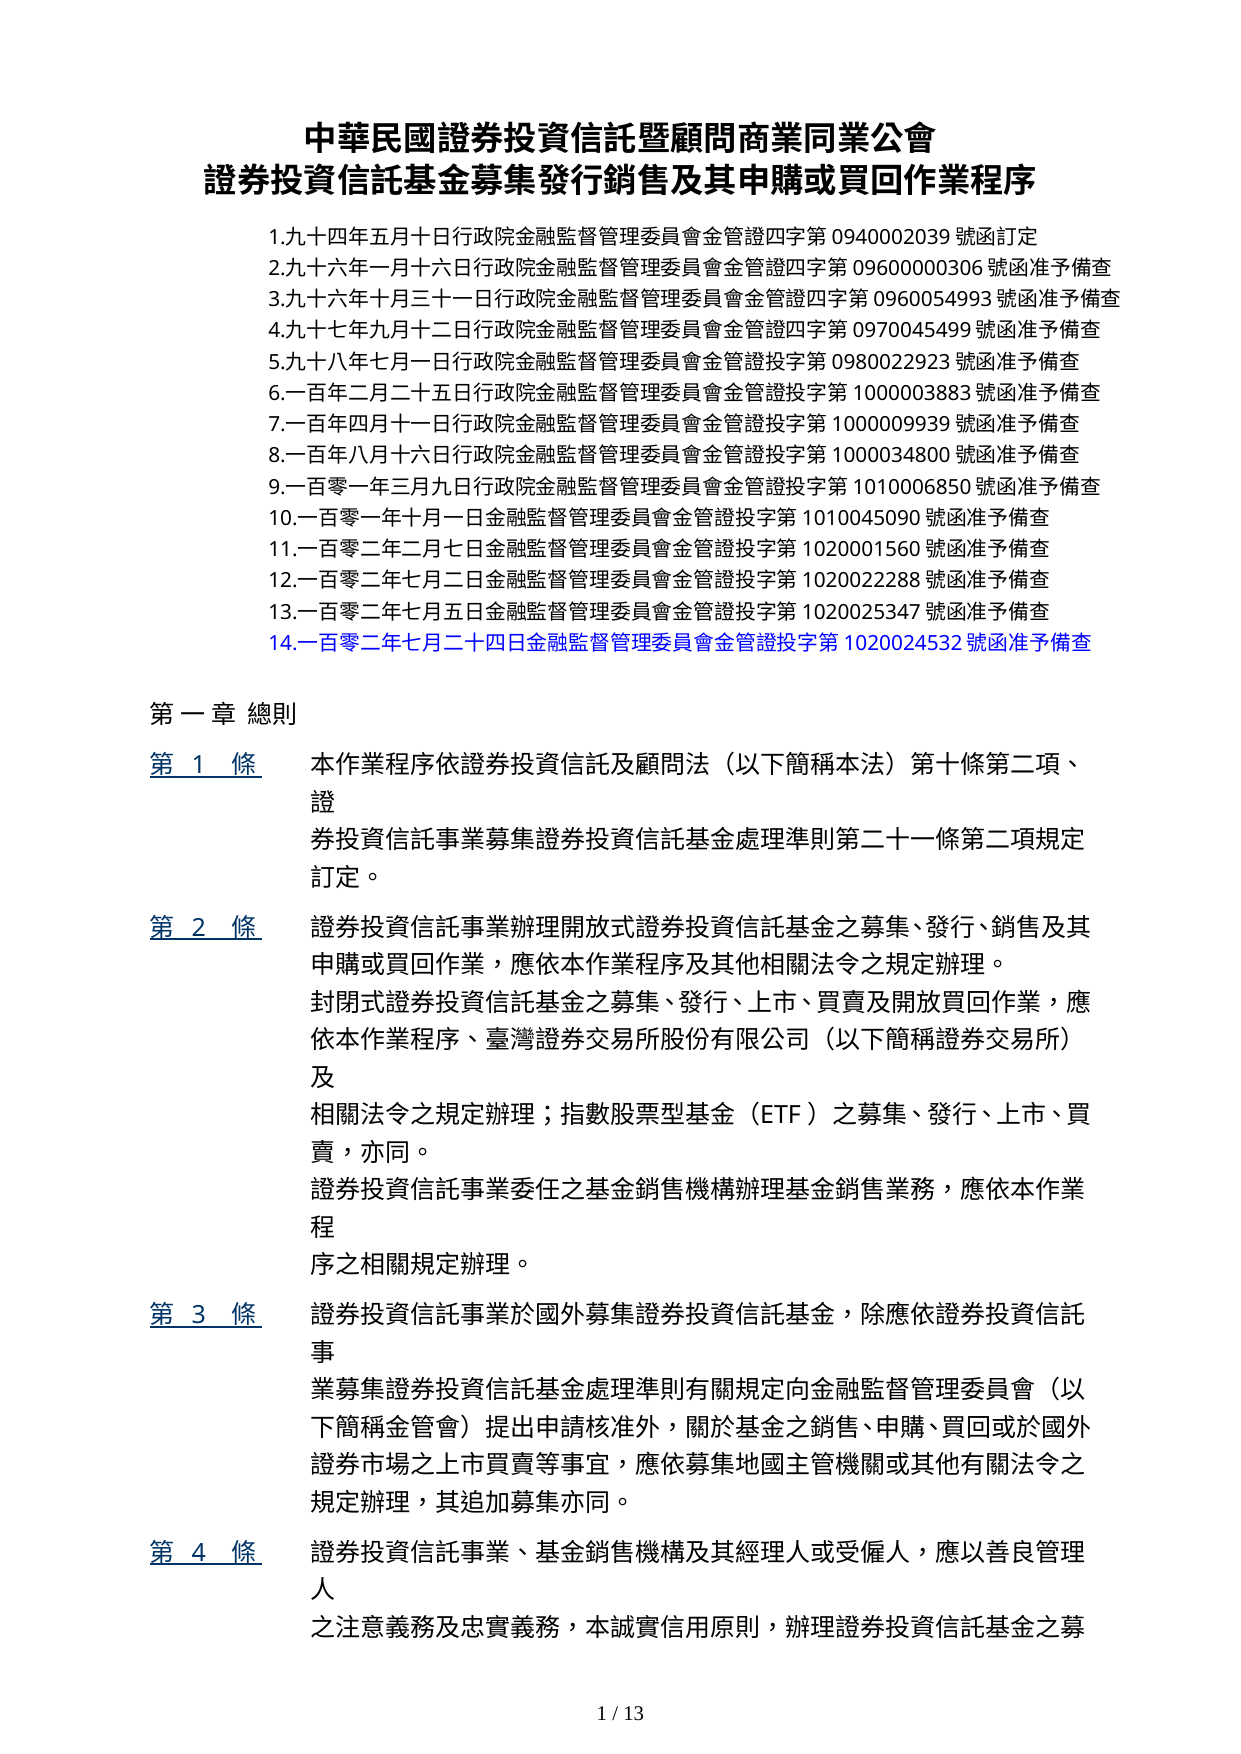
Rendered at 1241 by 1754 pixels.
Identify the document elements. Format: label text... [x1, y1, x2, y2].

text 7.一百年四月十一日行政院金融監督管理委員會金管證投字第1000009939號函准予備查 [118, 407, 1122, 438]
text 中華民國證券投資信託暨顧問商業同業公會 [118, 117, 1122, 159]
table_cell 第 2 條 [143, 900, 304, 1288]
text 10.一百零一年十月一日金融監督管理委員會金管證投字第1010045090號函准予備查 [118, 500, 1122, 532]
text 4.九十七年九月十二日行政院金融監督管理委員會金管證四字第0970045499號函准予備查 [118, 313, 1122, 344]
table_cell 第 1 條 [143, 738, 304, 900]
text 11.一百零二年二月七日金融監督管理委員會金管證投字第1020001560號函准予備查 [118, 532, 1122, 563]
text 8.一百年八月十六日行政院金融監督管理委員會金管證投字第1000034800號函准予備查 [118, 438, 1122, 469]
table_cell 第 3 條 [143, 1288, 304, 1525]
text 5.九十八年七月一日行政院金融監督管理委員會金管證投字第0980022923號函准予備查 [118, 344, 1122, 375]
text 1.九十四年五月十日行政院金融監督管理委員會金管證四字第0940002039號函訂定 [118, 219, 1122, 250]
text 14.一百零二年七月二十四日金融監督管理委員會金管證投字第1020024532號函准予備查 [118, 625, 1122, 657]
text 12.一百零二年七月二日金融監督管理委員會金管證投字第1020022288號函准予備查 [118, 563, 1122, 594]
table_cell 第 4 條 [143, 1525, 304, 1650]
text 3.九十六年十月三十一日行政院金融監督管理委員會金管證四字第0960054993號函准予備查 [118, 282, 1122, 313]
table_header 第 一 章 總則 [143, 688, 1097, 738]
table_cell 證券投資信託事業於國外募集證券投資信託基金，除應依證券投資信託事 業募集證券投資信託基金處理準則有關規定向金融監督管理委員會（以下簡稱金管會）提出申請核准外，關於基金之銷售、申購、買回或於國外證券市場之上市買賣等事宜，應依募集地國主管機關或其他有關法令之規定辦理，其追加募集亦同。 [304, 1288, 1097, 1525]
text 13.一百零二年七月五日金融監督管理委員會金管證投字第1020025347號函准予備查 [118, 594, 1122, 625]
table_cell 本作業程序依證券投資信託及顧問法（以下簡稱本法）第十條第二項、證 券投資信託事業募集證券投資信託基金處理準則第二十一條第二項規定訂定。 [304, 738, 1097, 900]
text 9.一百零一年三月九日行政院金融監督管理委員會金管證投字第1010006850號函准予備查 [118, 469, 1122, 500]
text 證券投資信託基金募集發行銷售及其申購或買回作業程序 [118, 159, 1122, 200]
text 2.九十六年一月十六日行政院金融監督管理委員會金管證四字第09600000306號函准予備查 [118, 250, 1122, 282]
text 6.一百年二月二十五日行政院金融監督管理委員會金管證投字第1000003883號函准予備查 [118, 375, 1122, 407]
table_cell 證券投資信託事業辦理開放式證券投資信託基金之募集、發行、銷售及其 申購或買回作業，應依本作業程序及其他相關法令之規定辦理。 封閉式證券投資信託基金之募集、發行、上市、買賣及開放買回作業，應 依本作業程序、臺灣證券交易所股份有限公司（以下簡稱證券交易所）及 相關法令之規定辦理；指數股票型基金（ETF ）之募集、發行、上市、買 賣，亦同。 證券投資信託事業委任之基金銷售機構辦理基金銷售業務，應依本作業程 序之相關規定辦理。 [304, 900, 1097, 1288]
table_cell 證券投資信託事業、基金銷售機構及其經理人或受僱人，應以善良管理人 之注意義務及忠實義務，本誠實信用原則，辦理證券投資信託基金之募 [304, 1525, 1097, 1650]
